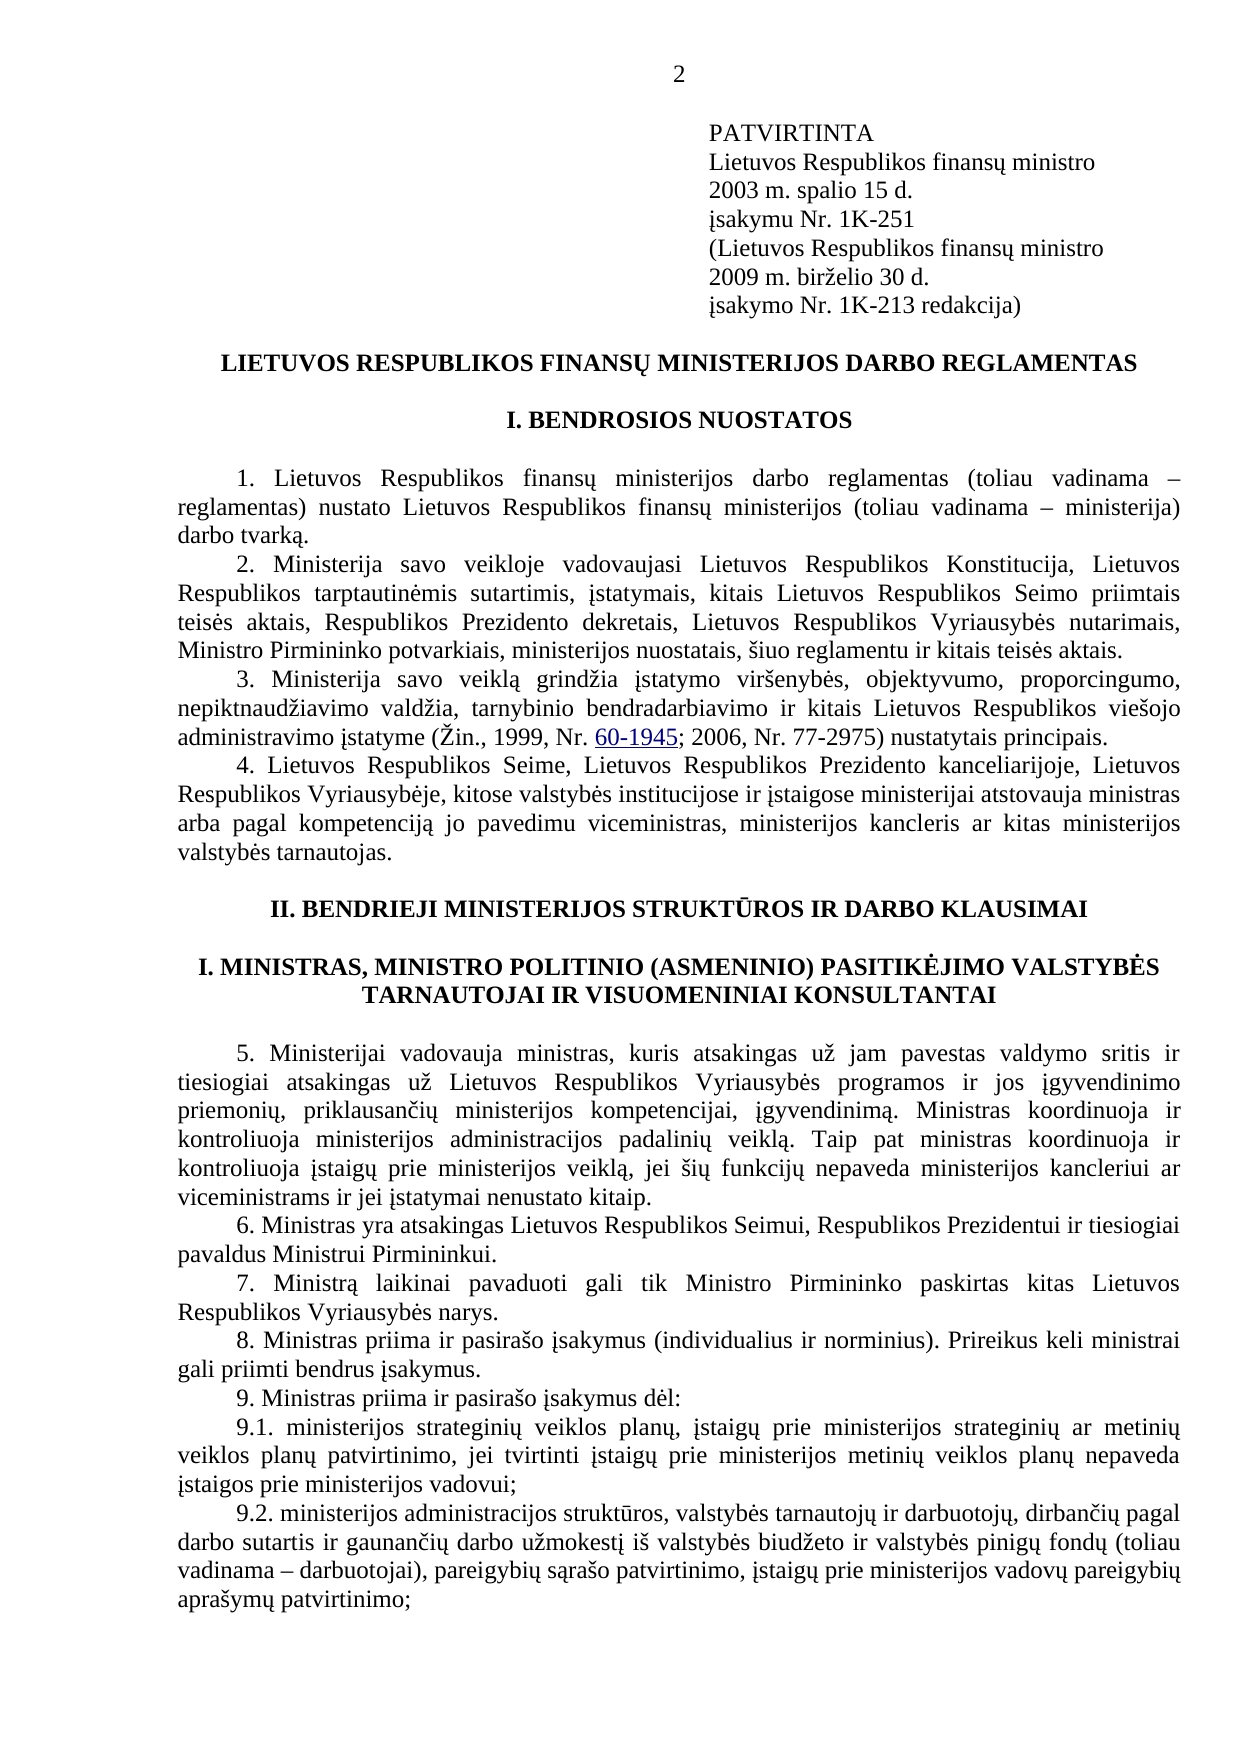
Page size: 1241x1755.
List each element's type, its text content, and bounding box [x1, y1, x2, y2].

text 4. Lietuvos Respublikos Seime, Lietuvos Respublikos Prezidento kanceliarijoje, Lietuvos Respublikos Vyriausybėje, kitose valstybės institucijose ir įstaigose ministerijai atstovauja ministras arba pagal kompetenciją jo pavedimu viceministras, ministerijos kancleris ar kitas ministerijos valstybės tarnautojas. [177, 751, 1181, 866]
text PATVIRTINTA [709, 118, 1181, 147]
text 2003 m. spalio 15 d. [177, 176, 1181, 204]
text 2009 m. birželio 30 d. [177, 262, 1181, 291]
text įsakymo Nr. 1K-213 redakcija) [177, 291, 1181, 319]
text I. MINISTRAS, MINISTRO POLITINIO (ASMENINIO) PASITIKĖJIMO VALSTYBĖS TARNAUTOJAI IR VISUOMENINIAI KONSULTANTAI [177, 952, 1181, 1009]
text 9.1. ministerijos strateginių veiklos planų, įstaigų prie ministerijos strateginių ar metinių veiklos planų patvirtinimo, jei tvirtinti įstaigų prie ministerijos metinių veiklos planų nepaveda įstaigos prie ministerijos vadovui; [177, 1412, 1181, 1498]
text LIETUVOS RESPUBLIKOS FINANSŲ MINISTERIJOS DARBO REGLAMENTAS [177, 348, 1181, 377]
text Lietuvos Respublikos finansų ministro [177, 147, 1181, 176]
text 9.2. ministerijos administracijos struktūros, valstybės tarnautojų ir darbuotojų, dirbančių pagal darbo sutartis ir gaunančių darbo užmokestį iš valstybės biudžeto ir valstybės pinigų fondų (toliau vadinama – darbuotojai), pareigybių sąrašo patvirtinimo, įstaigų prie ministerijos vadovų pareigybių aprašymų patvirtinimo; [177, 1498, 1181, 1613]
text įsakymu Nr. 1K-251 [177, 204, 1181, 233]
text 8. Ministras priima ir pasirašo įsakymus (individualius ir norminius). Prireikus keli ministrai gali priimti bendrus įsakymus. [177, 1326, 1181, 1383]
text 5. Ministerijai vadovauja ministras, kuris atsakingas už jam pavestas valdymo sritis ir tiesiogiai atsakingas už Lietuvos Respublikos Vyriausybės programos ir jos įgyvendinimo priemonių, priklausančių ministerijos kompetencijai, įgyvendinimą. Ministras koordinuoja ir kontroliuoja ministerijos administracijos padalinių veiklą. Taip pat ministras koordinuoja ir kontroliuoja įstaigų prie ministerijos veiklą, jei šių funkcijų nepaveda ministerijos kancleriui ar viceministrams ir jei įstatymai nenustato kitaip. [177, 1038, 1181, 1211]
text I. BENDROSIOS NUOSTATOS [177, 406, 1181, 434]
text 9. Ministras priima ir pasirašo įsakymus dėl: [177, 1383, 1181, 1412]
text 2. Ministerija savo veikloje vadovaujasi Lietuvos Respublikos Konstitucija, Lietuvos Respublikos tarptautinėmis sutartimis, įstatymais, kitais Lietuvos Respublikos Seimo priimtais teisės aktais, Respublikos Prezidento dekretais, Lietuvos Respublikos Vyriausybės nutarimais, Ministro Pirmininko potvarkiais, ministerijos nuostatais, šiuo reglamentu ir kitais teisės aktais. [177, 549, 1181, 664]
text II. BENDRIEJI MINISTERIJOS STRUKTŪROS IR DARBO KLAUSIMAI [177, 894, 1181, 923]
text 1. Lietuvos Respublikos finansų ministerijos darbo reglamentas (toliau vadinama – reglamentas) nustato Lietuvos Respublikos finansų ministerijos (toliau vadinama – ministerija) darbo tvarką. [177, 463, 1181, 549]
text 3. Ministerija savo veiklą grindžia įstatymo viršenybės, objektyvumo, proporcingumo, nepiktnaudžiavimo valdžia, tarnybinio bendradarbiavimo ir kitais Lietuvos Respublikos viešojo administravimo įstatyme (Žin., 1999, Nr. 60-1945; 2006, Nr. 77-2975) nustatytais principais. [177, 664, 1181, 751]
text (Lietuvos Respublikos finansų ministro [177, 233, 1181, 262]
text 6. Ministras yra atsakingas Lietuvos Respublikos Seimui, Respublikos Prezidentui ir tiesiogiai pavaldus Ministrui Pirmininkui. [177, 1211, 1181, 1268]
text 7. Ministrą laikinai pavaduoti gali tik Ministro Pirmininko paskirtas kitas Lietuvos Respublikos Vyriausybės narys. [177, 1268, 1181, 1326]
